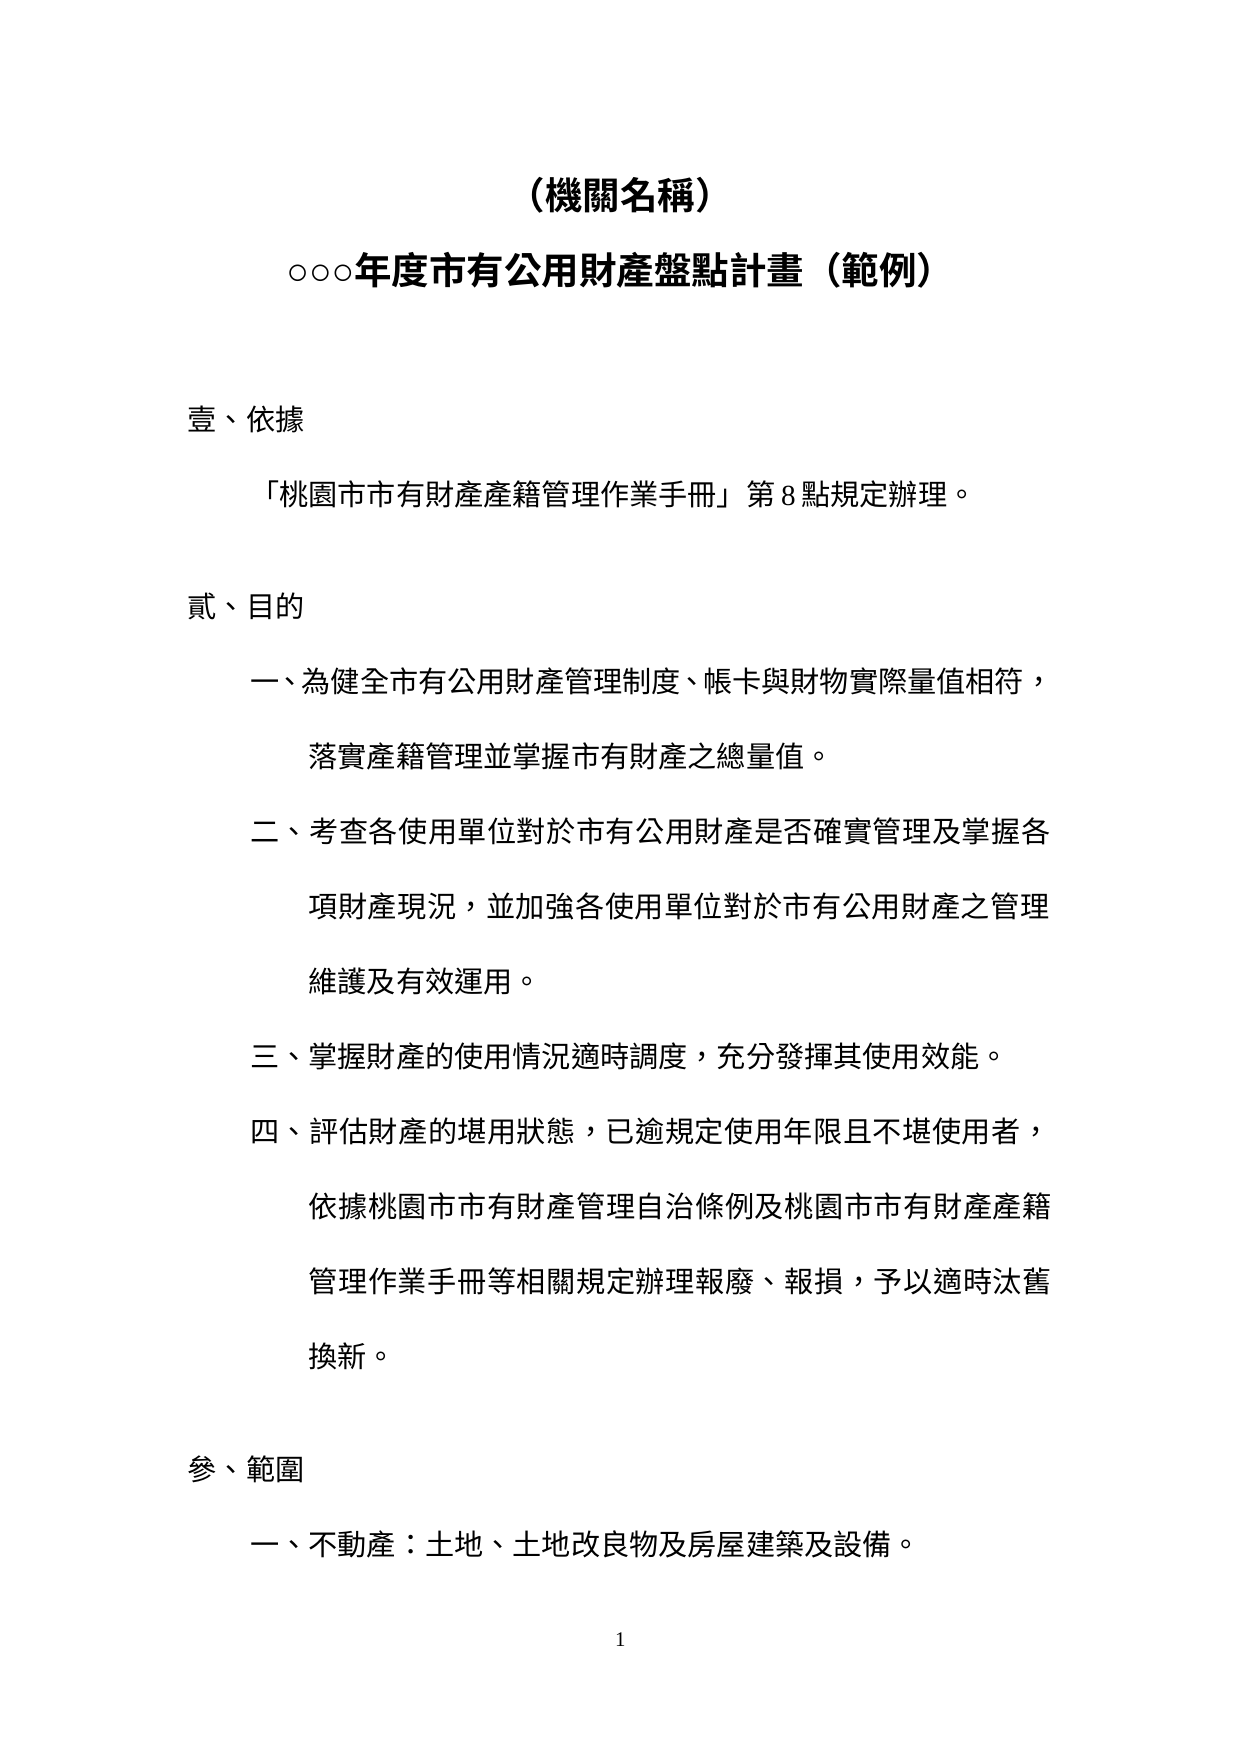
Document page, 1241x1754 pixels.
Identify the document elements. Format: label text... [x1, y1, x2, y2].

text 「桃園市市有財產產籍管理作業手冊」第8點規定辦理。 [250, 455, 1053, 530]
text 貳、目的 [187, 568, 1053, 643]
text 壹、依據 [187, 380, 1053, 455]
text 一、不動產：土地、土地改良物及房屋建築及設備。 [250, 1505, 1053, 1580]
text 參、範圍 [187, 1430, 1053, 1505]
text 三、掌握財產的使用情況適時調度，充分發揮其使用效能。 [250, 1018, 1053, 1093]
text （機關名稱） [187, 155, 1053, 230]
text 四、評估財產的堪用狀態，已逾規定使用年限且不堪使用者，依據桃園市市有財產管理自治條例及桃園市市有財產產籍管理作業手冊等相關規定辦理報廢、報損，予以適時汰舊換新。 [250, 1093, 1053, 1393]
text ○○○年度市有公用財產盤點計畫（範例） [187, 230, 1053, 305]
text 二、考查各使用單位對於市有公用財產是否確實管理及掌握各項財產現況，並加強各使用單位對於市有公用財產之管理、維護及有效運用。 [250, 793, 1053, 1018]
text 一、為健全市有公用財產管理制度、帳卡與財物實際量值相符，落實產籍管理並掌握市有財產之總量值。 [250, 643, 1053, 793]
